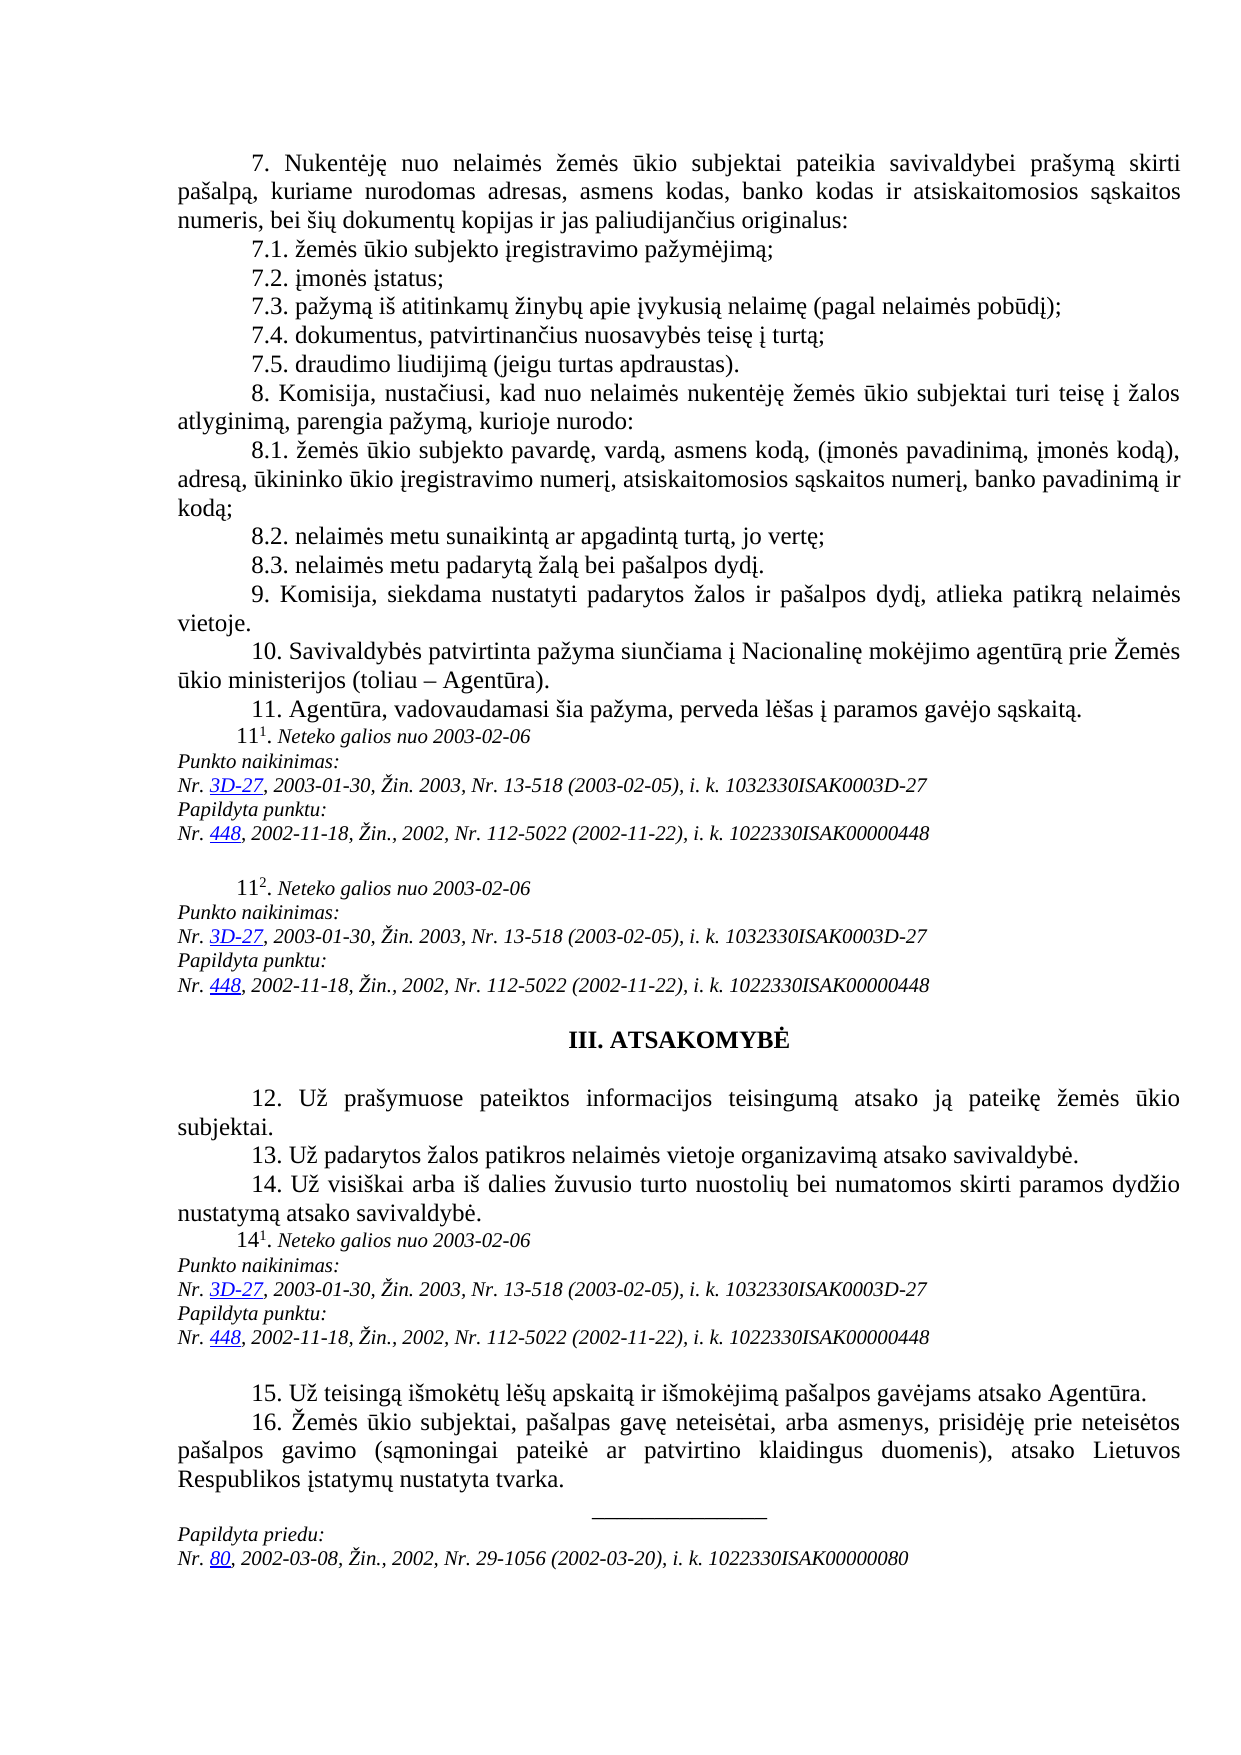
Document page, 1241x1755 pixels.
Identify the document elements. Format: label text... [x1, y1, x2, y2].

text 7.1. žemės ūkio subjekto įregistravimo pažymėjimą; [177, 234, 1181, 263]
text 10. Savivaldybės patvirtinta pažyma siunčiama į Nacionalinę mokėjimo agentūrą prie Žemės ūkio ministerijos (toliau – Agentūra). [177, 636, 1181, 694]
text 8.3. nelaimės metu padarytą žalą bei pašalpos dydį. [177, 550, 1181, 579]
text 8. Komisija, nustačiusi, kad nuo nelaimės nukentėję žemės ūkio subjektai turi teisę į žalos atlyginimą, parengia pažymą, kurioje nurodo: [177, 378, 1181, 435]
text Nr. 448, 2002-11-18, Žin., 2002, Nr. 112-5022 (2002-11-22), i. k. 1022330ISAK00000448 [177, 821, 1181, 845]
text Nr. 448, 2002-11-18, Žin., 2002, Nr. 112-5022 (2002-11-22), i. k. 1022330ISAK00000448 [177, 972, 1181, 997]
text 7. Nukentėję nuo nelaimės žemės ūkio subjektai pateikia savivaldybei prašymą skirti pašalpą, kuriame nurodomas adresas, asmens kodas, banko kodas ir atsiskaitomosios sąskaitos numeris, bei šių dokumentų kopijas ir jas paliudijančius originalus: [177, 148, 1181, 234]
text Papildyta priedu: [177, 1522, 1181, 1546]
text Nr. 448, 2002-11-18, Žin., 2002, Nr. 112-5022 (2002-11-22), i. k. 1022330ISAK00000448 [177, 1325, 1181, 1349]
text Punkto naikinimas: [177, 749, 1181, 773]
text Nr. 3D-27, 2003-01-30, Žin. 2003, Nr. 13-518 (2003-02-05), i. k. 1032330ISAK0003D-27 [177, 773, 1181, 797]
text 16. Žemės ūkio subjektai, pašalpas gavę neteisėtai, arba asmenys, prisidėję prie neteisėtos pašalpos gavimo (sąmoningai pateikė ar patvirtino klaidingus duomenis), atsako Lietuvos Respublikos įstatymų nustatyta tvarka. [177, 1407, 1181, 1493]
text Papildyta punktu: [177, 1301, 1181, 1325]
text 112. Neteko galios nuo 2003-02-06 [177, 874, 1181, 900]
text ______________ [177, 1493, 1181, 1522]
text Nr. 3D-27, 2003-01-30, Žin. 2003, Nr. 13-518 (2003-02-05), i. k. 1032330ISAK0003D-27 [177, 1277, 1181, 1301]
text Papildyta punktu: [177, 797, 1181, 821]
text 15. Už teisingą išmokėtų lėšų apskaitą ir išmokėjimą pašalpos gavėjams atsako Agentūra. [177, 1378, 1181, 1407]
text Punkto naikinimas: [177, 1253, 1181, 1277]
text 7.5. draudimo liudijimą (jeigu turtas apdraustas). [177, 349, 1181, 378]
text 9. Komisija, siekdama nustatyti padarytos žalos ir pašalpos dydį, atlieka patikrą nelaimės vietoje. [177, 579, 1181, 636]
text 12. Už prašymuose pateiktos informacijos teisingumą atsako ją pateikę žemės ūkio subjektai. [177, 1083, 1181, 1140]
text Nr. 80, 2002-03-08, Žin., 2002, Nr. 29-1056 (2002-03-20), i. k. 1022330ISAK00000080 [177, 1546, 1181, 1570]
text 7.3. pažymą iš atitinkamų žinybų apie įvykusią nelaimę (pagal nelaimės pobūdį); [177, 291, 1181, 320]
text Nr. 3D-27, 2003-01-30, Žin. 2003, Nr. 13-518 (2003-02-05), i. k. 1032330ISAK0003D-27 [177, 924, 1181, 948]
text 141. Neteko galios nuo 2003-02-06 [177, 1227, 1181, 1253]
text 8.1. žemės ūkio subjekto pavardę, vardą, asmens kodą, (įmonės pavadinimą, įmonės kodą), adresą, ūkininko ūkio įregistravimo numerį, atsiskaitomosios sąskaitos numerį, banko pavadinimą ir kodą; [177, 435, 1181, 521]
text 13. Už padarytos žalos patikros nelaimės vietoje organizavimą atsako savivaldybė. [177, 1140, 1181, 1169]
text 111. Neteko galios nuo 2003-02-06 [177, 723, 1181, 749]
text 7.2. įmonės įstatus; [177, 263, 1181, 291]
text Papildyta punktu: [177, 948, 1181, 972]
text 8.2. nelaimės metu sunaikintą ar apgadintą turtą, jo vertę; [177, 521, 1181, 550]
text 11. Agentūra, vadovaudamasi šia pažyma, perveda lėšas į paramos gavėjo sąskaitą. [177, 694, 1181, 723]
text 7.4. dokumentus, patvirtinančius nuosavybės teisę į turtą; [177, 320, 1181, 349]
text Punkto naikinimas: [177, 900, 1181, 924]
text 14. Už visiškai arba iš dalies žuvusio turto nuostolių bei numatomos skirti paramos dydžio nustatymą atsako savivaldybė. [177, 1169, 1181, 1227]
text III. ATSAKOMYBĖ [177, 1025, 1181, 1054]
